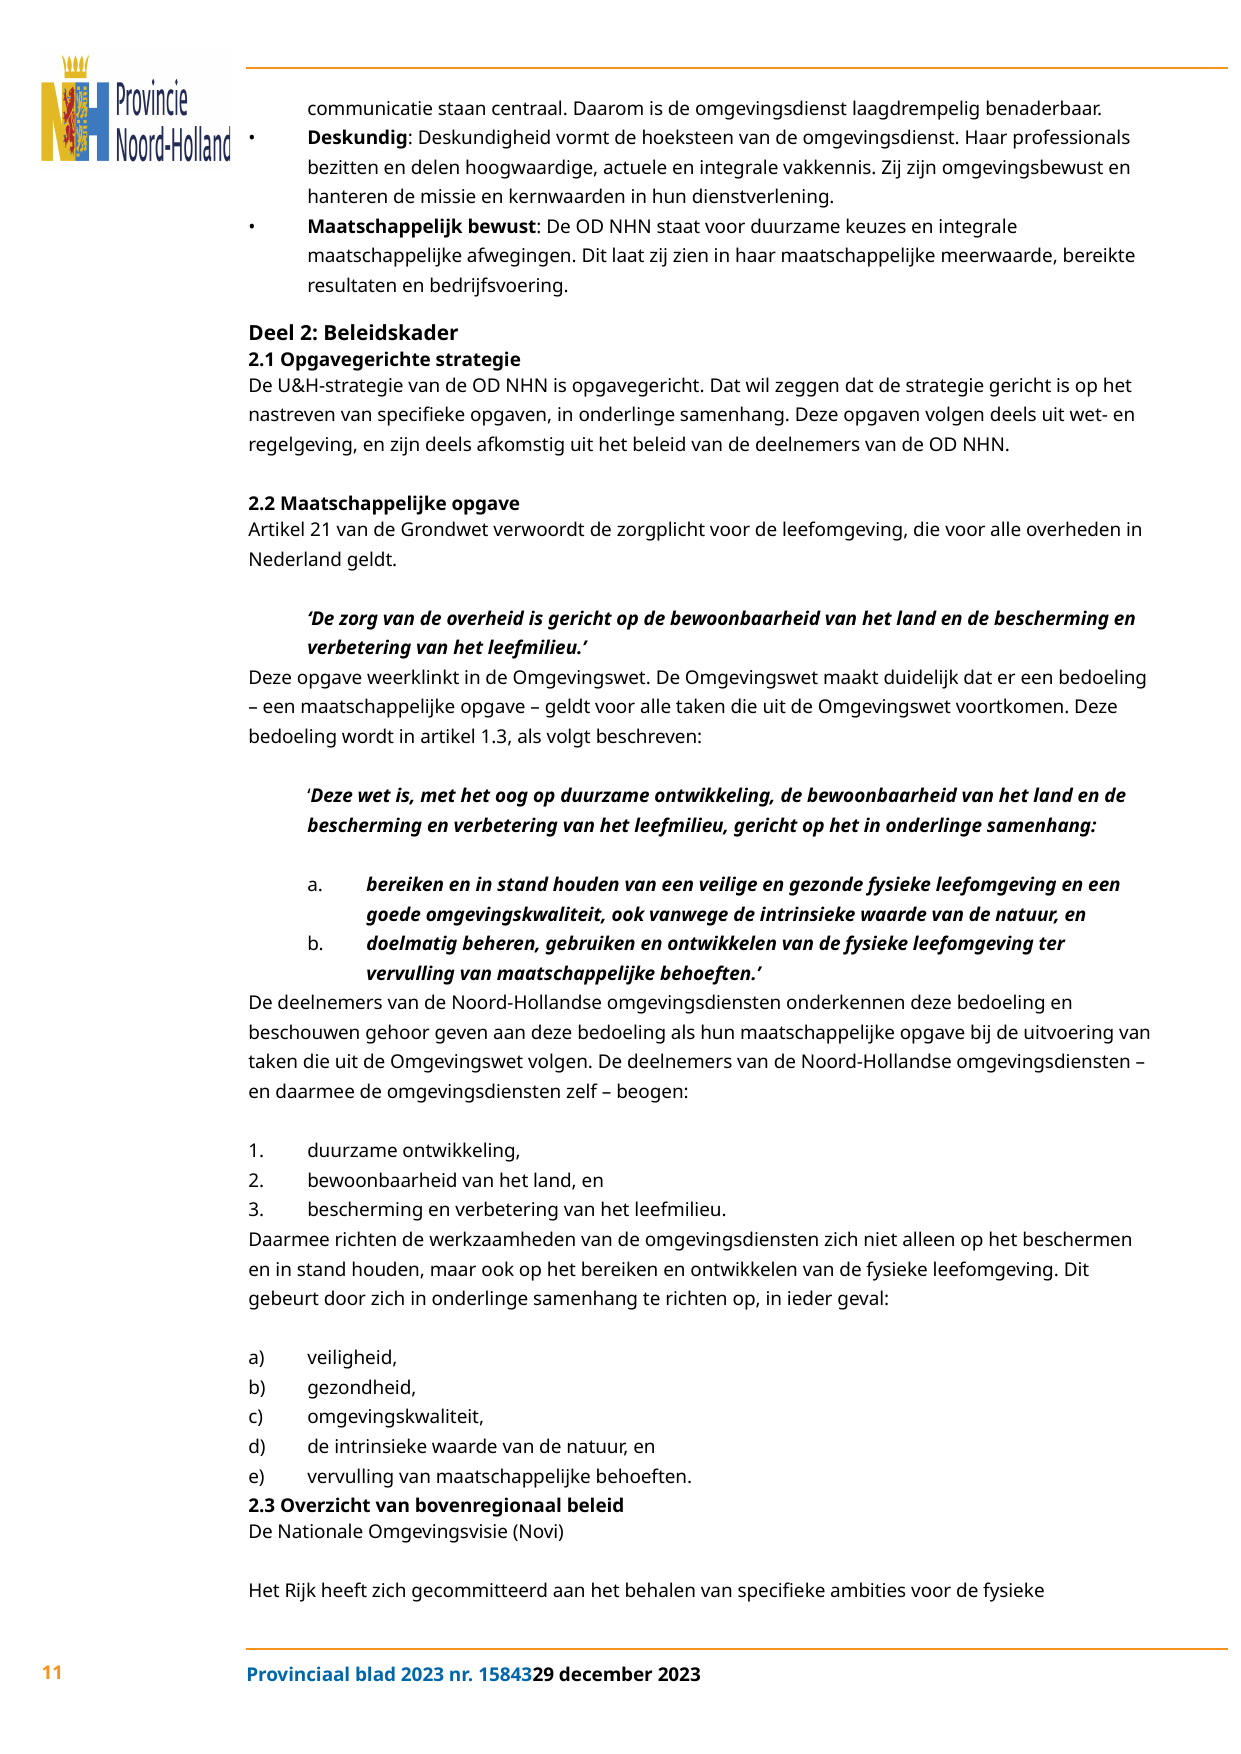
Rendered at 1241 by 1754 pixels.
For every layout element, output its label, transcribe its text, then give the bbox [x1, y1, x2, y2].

list gezondheid, [248, 1374, 1152, 1400]
text De deelnemers van de Noord-Hollandse omgevingsdiensten onderkennen deze bedoeling en beschouwen gehoor geven aan deze bedoeling als hun maatschappelijke opgave bij de uitvoering van taken die uit de Omgevingswet volgen. De deelnemers van de Noord-Hollandse omgevingsdiensten – en daarmee de omgevingsdiensten zelf – beogen: [248, 989, 1152, 1104]
text 2.1 Opgavegerichte strategie [248, 346, 1152, 372]
text Deel 2: Beleidskader [248, 318, 1152, 346]
list bewoonbaarheid van het land, en [248, 1167, 1152, 1193]
text Deze opgave weerklinkt in de Omgevingswet. De Omgevingswet maakt duidelijk dat er een bedoeling – een maatschappelijke opgave – geldt voor alle taken die uit de Omgevingswet voortkomen. Deze bedoeling wordt in artikel 1.3, als volgt beschreven: [248, 664, 1152, 749]
list ‘Deze wet is, met het oog op duurzame ontwikkeling, de bewoonbaarheid van het land en de bescherming en verbetering van het leefmilieu, gericht op het in onderlinge samenhang: [248, 782, 1152, 838]
list doelmatig beheren, gebruiken en ontwikkelen van de fysieke leefomgeving ter vervulling van maatschappelijke behoeften.’ [307, 930, 1152, 986]
text 2.3 Overzicht van bovenregionaal beleid [248, 1492, 1152, 1518]
list Deskundig: Deskundigheid vormt de hoeksteen van de omgevingsdienst. Haar professionals bezitten en delen hoogwaardige, actuele en integrale vakkennis. Zij zijn omgevingsbewust en hanteren de missie en kernwaarden in hun dienstverlening. [248, 124, 1152, 209]
list duurzame ontwikkeling, [248, 1137, 1152, 1163]
picture [41, 47, 231, 172]
list Maatschappelijk bewust: De OD NHN staat voor duurzame keuzes en integrale maatschappelijke afwegingen. Dit laat zij zien in haar maatschappelijke meerwaarde, bereikte resultaten en bedrijfsvoering. [248, 213, 1152, 298]
text Artikel 21 van de Grondwet verwoordt de zorgplicht voor de leefomgeving, die voor alle overheden in Nederland geldt. [248, 516, 1152, 571]
text 2.2 Maatschappelijke opgave [248, 490, 1152, 516]
text De U&H-strategie van de OD NHN is opgavegericht. Dat wil zeggen dat de strategie gericht is op het nastreven van specifieke opgaven, in onderlinge samenhang. Deze opgaven volgen deels uit wet- en regelgeving, en zijn deels afkomstig uit het beleid van de deelnemers van de OD NHN. [248, 372, 1152, 457]
list ‘De zorg van de overheid is gericht op de bewoonbaarheid van het land en de bescherming en verbetering van het leefmilieu.’ [248, 605, 1152, 660]
text De Nationale Omgevingsvisie (Novi) [248, 1518, 1152, 1544]
text Het Rijk heeft zich gecommitteerd aan het behalen van specifieke ambities voor de fysieke [248, 1577, 1152, 1603]
list de intrinsieke waarde van de natuur, en [248, 1433, 1152, 1459]
list omgevingskwaliteit, [248, 1404, 1152, 1429]
text Daarmee richten de werkzaamheden van de omgevingsdiensten zich niet alleen op het beschermen en in stand houden, maar ook op het bereiken en ontwikkelen van de fysieke leefomgeving. Dit gebeurt door zich in onderlinge samenhang te richten op, in ieder geval: [248, 1226, 1152, 1311]
list communicatie staan centraal. Daarom is de omgevingsdienst laagdrempelig benaderbaar. [248, 95, 1152, 121]
list bescherming en verbetering van het leefmilieu. [248, 1197, 1152, 1222]
list veiligheid, [248, 1344, 1152, 1370]
list vervulling van maatschappelijke behoeften. [248, 1463, 1152, 1488]
list bereiken en in stand houden van een veilige en gezonde fysieke leefomgeving en een goede omgevingskwaliteit, ook vanwege de intrinsieke waarde van de natuur, en [307, 871, 1152, 926]
